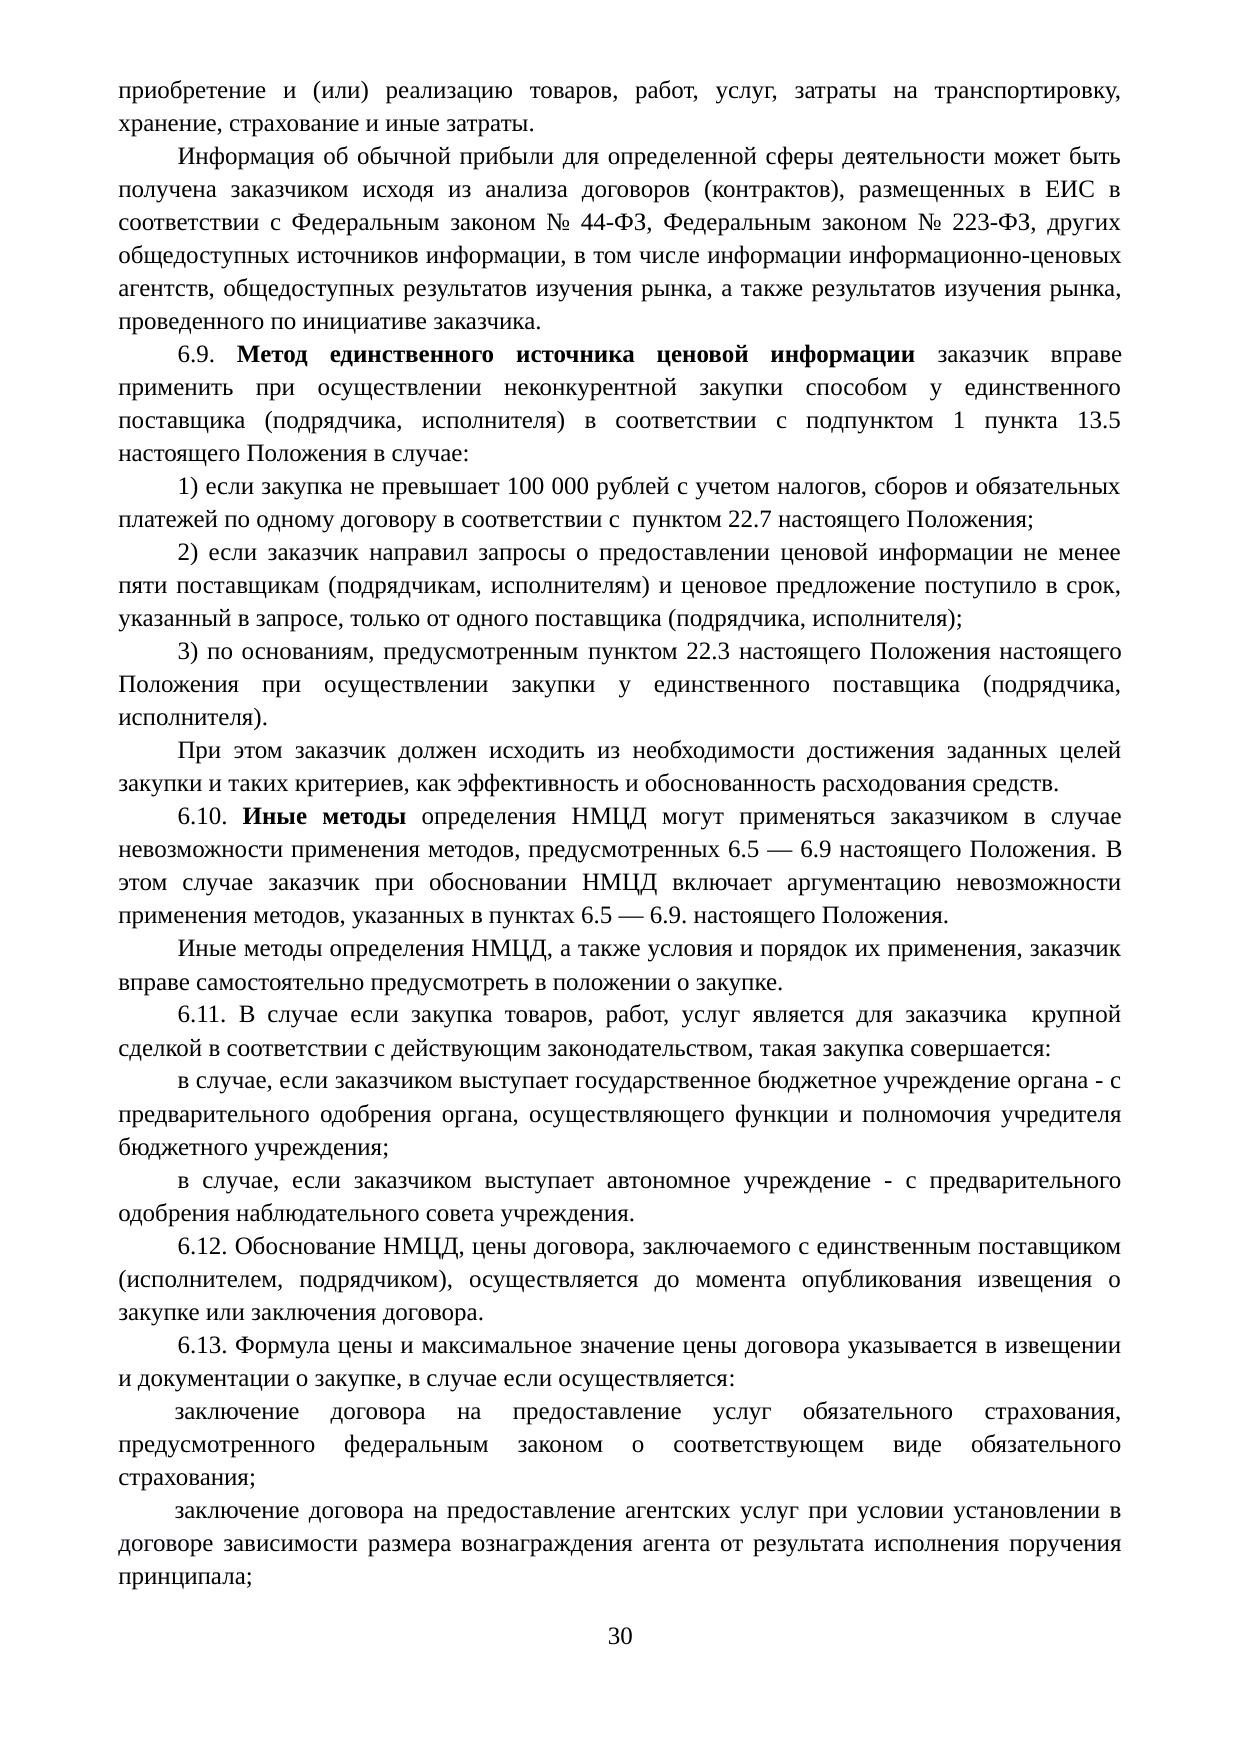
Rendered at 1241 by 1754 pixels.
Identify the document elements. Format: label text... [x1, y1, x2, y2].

text в случае, если заказчиком выступает автономное учреждение - с предварительного одобрения наблюдательного совета учреждения. [118, 1165, 1122, 1226]
text 6.10. Иные методы определения НМЦД могут применяться заказчиком в случае невозможности применения методов, предусмотренных 6.5 — 6.9 настоящего Положения. В этом случае заказчик при обосновании НМЦД включает аргументацию невозможности применения методов, указанных в пунктах 6.5 — 6.9. настоящего Положения. [118, 801, 1122, 929]
text заключение договора на предоставление услуг обязательного страхования, предусмотренного федеральным законом о соответствующем виде обязательного страхования; [118, 1396, 1122, 1491]
text в случае, если заказчиком выступает государственное бюджетное учреждение органа - с предварительного одобрения органа, осуществляющего функции и полномочия учредителя бюджетного учреждения; [118, 1066, 1122, 1160]
text 6.12. Обоснование НМЦД, цены договора, заключаемого с единственным поставщиком (исполнителем, подрядчиком), осуществляется до момента опубликования извещения о закупке или заключения договора. [118, 1231, 1122, 1326]
text 3) по основаниям, предусмотренным пунктом 22.3 настоящего Положения настоящего Положения при осуществлении закупки у единственного поставщика (подрядчика, исполнителя). [118, 636, 1122, 731]
text 6.13. Формула цены и максимальное значение цены договора указывается в извещении и документации о закупке, в случае если осуществляется: [118, 1330, 1122, 1392]
text 2) если заказчик направил запросы о предоставлении ценовой информации не менее пяти поставщикам (подрядчикам, исполнителям) и ценовое предложение поступило в срок, указанный в запросе, только от одного поставщика (подрядчика, исполнителя); [118, 537, 1122, 632]
text приобретение и (или) реализацию товаров, работ, услуг, затраты на транспортировку, хранение, страхование и иные затраты. [118, 75, 1122, 137]
text 1) если закупка не превышает 100 000 рублей с учетом налогов, сборов и обязательных платежей по одному договору в соответствии с пунктом 22.7 настоящего Положения; [118, 471, 1122, 533]
text 6.9. Метод единственного источника ценовой информации заказчик вправе применить при осуществлении неконкурентной закупки способом у единственного поставщика (подрядчика, исполнителя) в соответствии с подпунктом 1 пункта 13.5 настоящего Положения в случае: [118, 339, 1122, 467]
text Информация об обычной прибыли для определенной сферы деятельности может быть получена заказчиком исходя из анализа договоров (контрактов), размещенных в ЕИС в соответствии с Федеральным законом № 44-ФЗ, Федеральным законом № 223-ФЗ, других общедоступных источников информации, в том числе информации информационно-ценовых агентств, общедоступных результатов изучения рынка, а также результатов изучения рынка, проведенного по инициативе заказчика. [118, 141, 1122, 335]
text При этом заказчик должен исходить из необходимости достижения заданных целей закупки и таких критериев, как эффективность и обоснованность расходования средств. [118, 735, 1122, 797]
text Иные методы определения НМЦД, а также условия и порядок их применения, заказчик вправе самостоятельно предусмотреть в положении о закупке. [118, 933, 1122, 995]
text 6.11. В случае если закупка товаров, работ, услуг является для заказчика крупной сделкой в соответствии с действующим законодательством, такая закупка совершается: [118, 999, 1122, 1061]
text заключение договора на предоставление агентских услуг при условии установлении в договоре зависимости размера вознаграждения агента от результата исполнения поручения принципала; [118, 1495, 1122, 1590]
